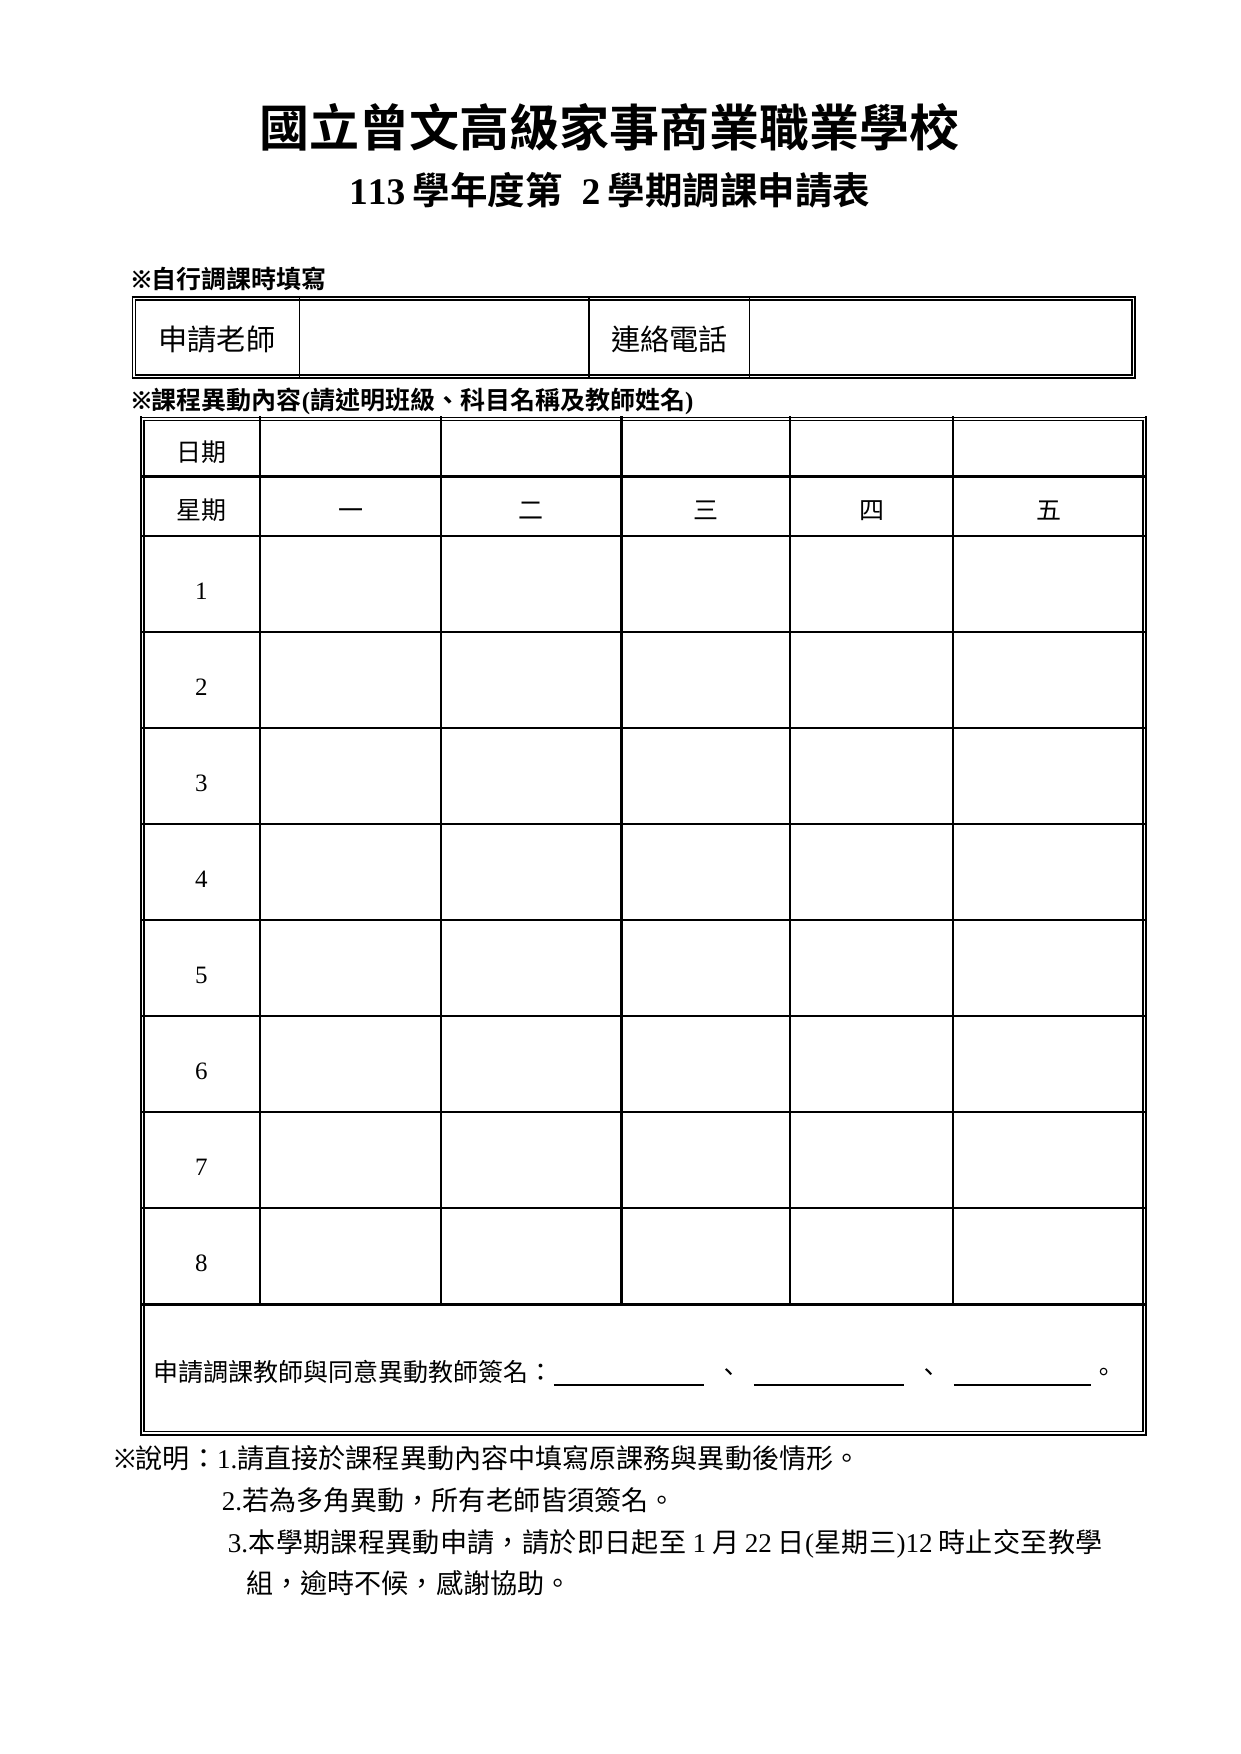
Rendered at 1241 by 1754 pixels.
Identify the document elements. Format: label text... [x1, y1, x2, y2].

table_cell [623, 537, 789, 631]
table_cell [261, 537, 440, 631]
table_cell 4 [145, 825, 259, 919]
table_cell [442, 1017, 620, 1111]
table_cell 8 [145, 1209, 259, 1303]
table_cell [261, 1017, 440, 1111]
table_header [750, 301, 1131, 374]
table_cell [954, 1113, 1142, 1207]
text ※自行調課時填寫 [131, 258, 1088, 296]
table_cell 5 [145, 921, 259, 1015]
table_header [954, 421, 1142, 475]
table_cell [442, 537, 620, 631]
table_header 日期 [145, 421, 259, 475]
table_cell [954, 1209, 1142, 1303]
text 3.本學期課程異動申請，請於即日起至1月22日(星期三)12時止交至教學組，逾時不候，感謝協助。 [143, 1519, 1102, 1602]
table_cell 1 [145, 537, 259, 631]
table_header 申請老師 [136, 301, 299, 374]
table_header [261, 421, 440, 475]
table_cell [442, 1113, 620, 1207]
table_cell 申請調課教師與同意異動教師簽名： 、 、 。 [145, 1306, 1142, 1431]
table_cell [442, 921, 620, 1015]
text 國立曾文高級家事商業職業學校 [131, 89, 1088, 161]
text 113學年度第 2學期調課申請表 [131, 161, 1088, 215]
table_cell [261, 825, 440, 919]
table_cell [442, 1209, 620, 1303]
table_cell [954, 1017, 1142, 1111]
table_cell [954, 537, 1142, 631]
table_cell 3 [145, 729, 259, 823]
table_cell 四 [791, 478, 952, 535]
table_cell [623, 825, 789, 919]
table_cell [791, 921, 952, 1015]
table_cell [954, 825, 1142, 919]
table_cell 星期 [145, 478, 259, 535]
text ※說明：1.請直接於課程異動內容中填寫原課務與異動後情形。 [113, 1435, 1102, 1477]
table_header [623, 421, 789, 475]
text ※課程異動內容(請述明班級、科目名稱及教師姓名) [131, 379, 1088, 416]
table_header [791, 421, 952, 475]
table_cell [623, 729, 789, 823]
table_cell [791, 1017, 952, 1111]
table_cell [623, 1209, 789, 1303]
table_cell 7 [145, 1113, 259, 1207]
table_header [300, 301, 588, 374]
table_cell [261, 1209, 440, 1303]
table_cell [791, 1209, 952, 1303]
table_cell [261, 921, 440, 1015]
table_cell 一 [261, 478, 440, 535]
text 2.若為多角異動，所有老師皆須簽名。 [113, 1477, 1102, 1519]
table_cell [442, 729, 620, 823]
table_cell [623, 1113, 789, 1207]
table_cell [623, 921, 789, 1015]
table_cell [261, 729, 440, 823]
table_cell [791, 825, 952, 919]
table_cell [791, 633, 952, 727]
table_cell [791, 537, 952, 631]
table_cell 6 [145, 1017, 259, 1111]
table_cell [261, 633, 440, 727]
table_cell [261, 1113, 440, 1207]
table_cell [954, 633, 1142, 727]
table_cell [442, 825, 620, 919]
table_header [442, 421, 620, 475]
table_cell [954, 729, 1142, 823]
table_cell [442, 633, 620, 727]
table_cell [954, 921, 1142, 1015]
table_cell 2 [145, 633, 259, 727]
table_header 連絡電話 [590, 301, 749, 374]
table_cell [791, 1113, 952, 1207]
table_cell [791, 729, 952, 823]
table_cell 二 [442, 478, 620, 535]
table_cell 五 [954, 478, 1142, 535]
table_cell [623, 633, 789, 727]
table_cell 三 [623, 478, 789, 535]
table_cell [623, 1017, 789, 1111]
